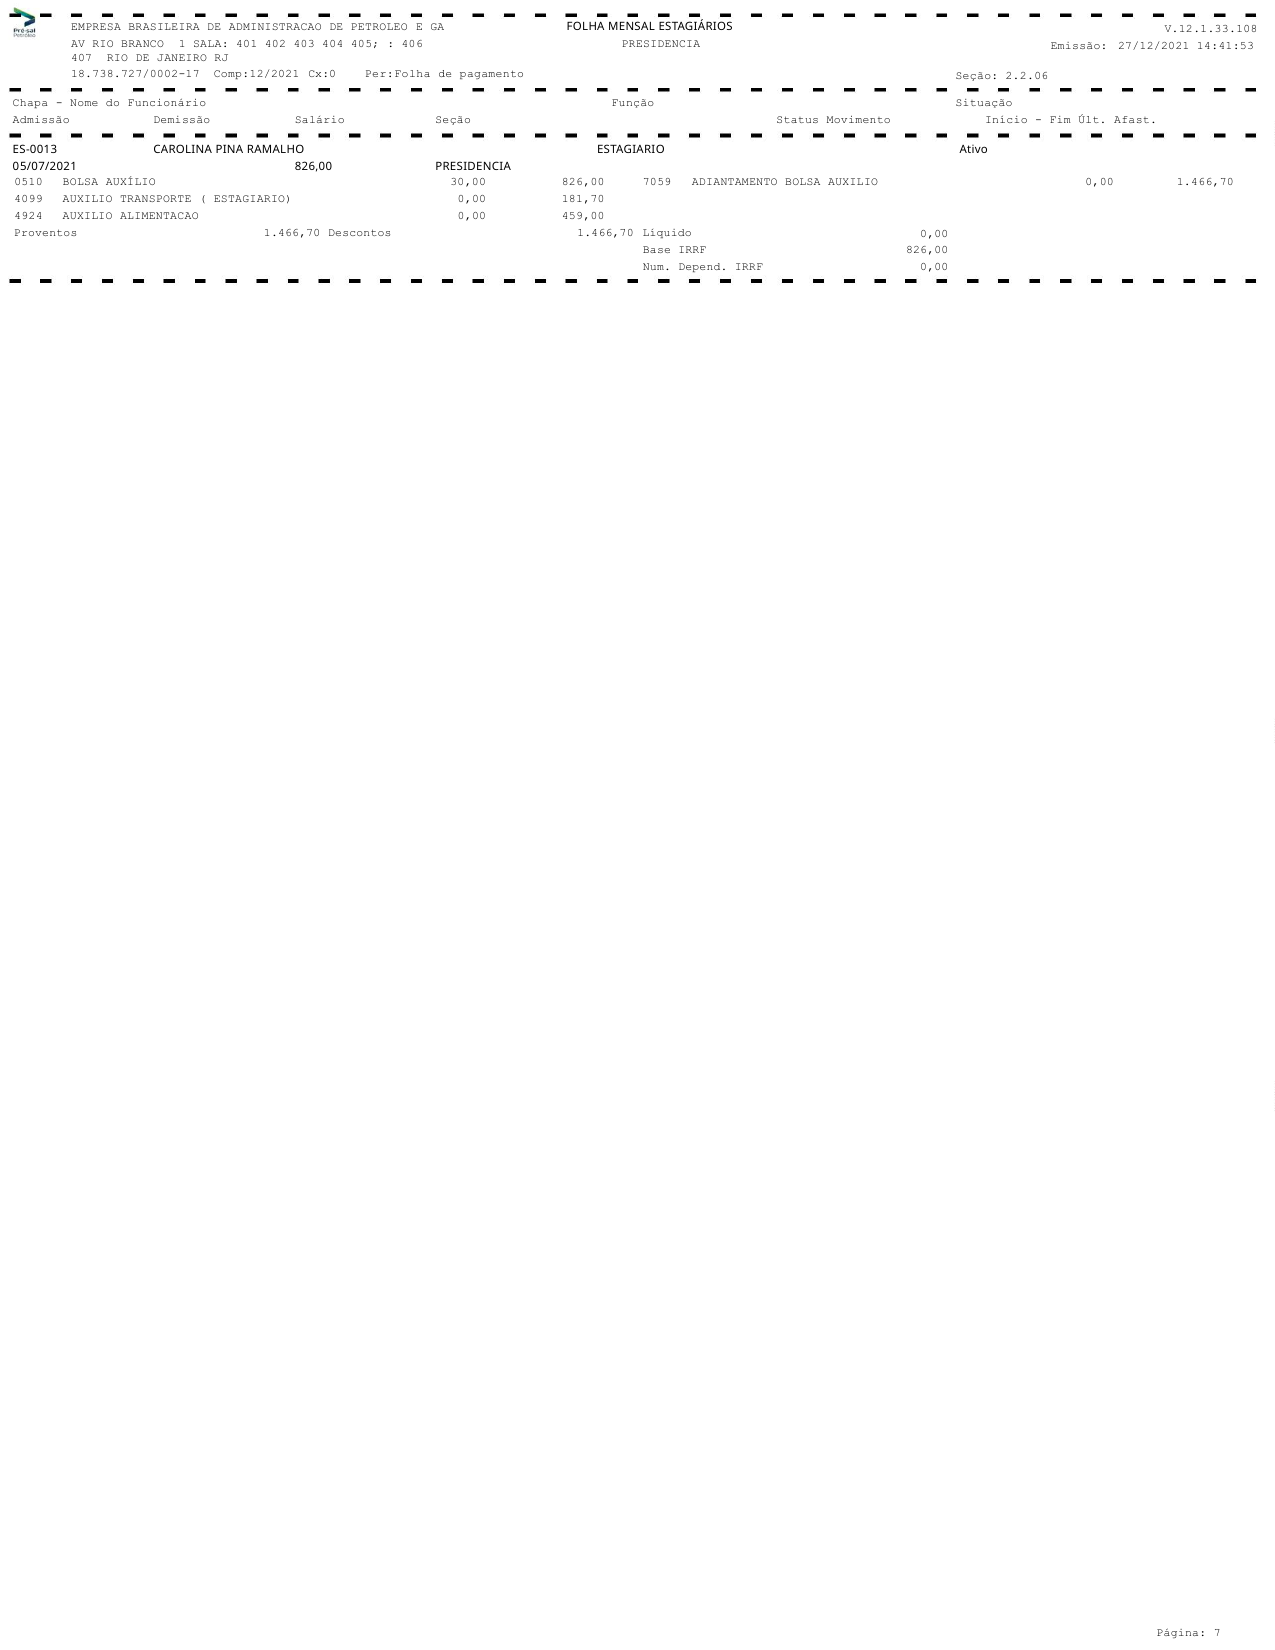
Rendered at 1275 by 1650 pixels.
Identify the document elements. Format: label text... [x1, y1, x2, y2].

text 4 [14, 192, 21, 205]
picture [0, 0, 1275, 1650]
text 4 [14, 208, 21, 222]
text Situação [955, 96, 1066, 109]
text Num. Depend. IRRF [643, 259, 782, 273]
text 0,00 [1085, 175, 1131, 188]
text Base IRRF [643, 243, 724, 256]
text Proventos [14, 226, 95, 239]
text 510 [21, 175, 60, 188]
text PRESIDENCIA [621, 37, 718, 50]
text 099 [21, 192, 60, 205]
text Per:Folha de pagamento [364, 67, 548, 81]
text CAROLINA PINA RAMALHO [153, 143, 363, 157]
text 0 [14, 175, 21, 188]
text AV RIO BRANCO 1 SALA: 401 402 403 404 405; : 406 [71, 37, 469, 50]
text 0,00 [457, 192, 503, 205]
text 30,00 [450, 175, 531, 188]
text 459,00 [562, 208, 622, 222]
text Página: 7 [1156, 1626, 1237, 1639]
text 826,00 [562, 175, 622, 188]
text 826,00 [294, 160, 363, 173]
text 07 RIO DE JANEIRO RJ [78, 50, 252, 64]
text 181,70 [562, 192, 622, 205]
text Demissão [153, 113, 228, 126]
text 826,00 [906, 243, 966, 257]
text Chapa - Nome do Funcionário [12, 96, 232, 109]
text Seção [435, 112, 548, 126]
text 5/07/2021 [20, 160, 102, 173]
text 8.738.727/0002-17 Comp:12/2021 Cx:0 [78, 67, 361, 81]
text 7059 [643, 175, 688, 188]
text Função [611, 96, 672, 109]
text 0,00 [457, 208, 503, 222]
text V.12.1.33.108 [1164, 22, 1275, 35]
text 27/12/2021 14:41:53 [1118, 38, 1275, 52]
text 0,00 [920, 227, 966, 240]
text AUXILIO TRANSPORTE ( ESTAGIARIO) [62, 192, 317, 205]
text 1 [71, 67, 78, 81]
text 0,00 [920, 260, 966, 273]
text ES-0013 [12, 143, 80, 157]
text 0 [12, 160, 20, 173]
text Admissão [12, 113, 87, 126]
text ADIANTAMENTO BOLSA AUXILIO [692, 175, 903, 188]
text Emissão: [1050, 38, 1118, 52]
text PRESIDENCIA [435, 160, 531, 173]
text Salário [294, 113, 362, 126]
text BOLSA AUXÍLIO [62, 175, 173, 188]
text 1.466,70 [1177, 175, 1251, 188]
text Início - Fim Últ. Afast. [985, 113, 1182, 126]
text FOLHA MENSAL ESTAGIÁRIOS [566, 20, 764, 33]
text EMPRESA BRASILEIRA DE ADMINISTRACAO DE PETROLEO E GA [71, 20, 469, 33]
text 924 [21, 208, 60, 222]
text AUXILIO ALIMENTACAO [62, 208, 317, 222]
text Seção: 2.2.06 [955, 68, 1066, 82]
text 1.466,70 Descontos [264, 226, 412, 239]
text 4 [71, 50, 78, 64]
text Ativo [959, 143, 1012, 157]
text ESTAGIARIO [597, 143, 686, 157]
text 1.466,70 Líquido [577, 226, 710, 239]
text Status Movimento [776, 113, 908, 126]
